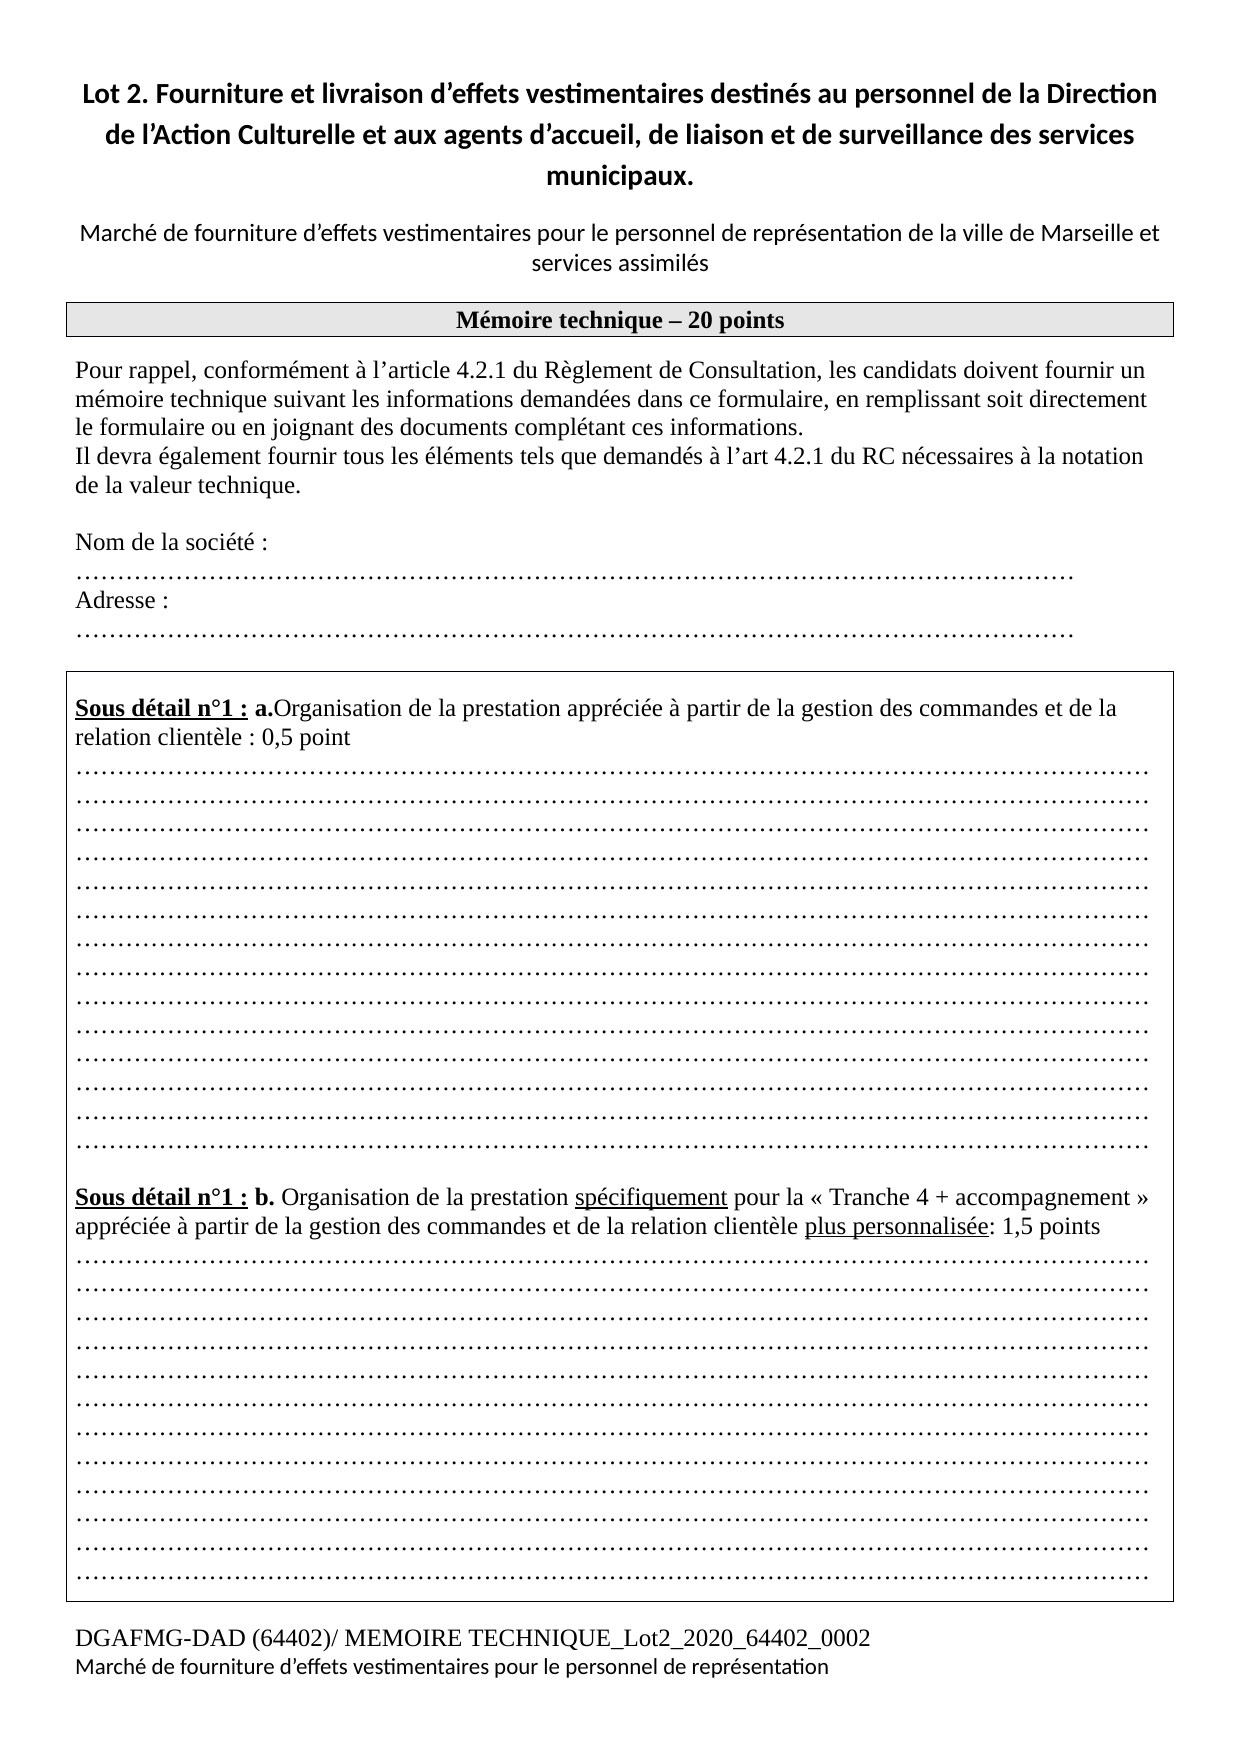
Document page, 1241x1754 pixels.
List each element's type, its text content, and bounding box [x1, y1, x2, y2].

text ………………………………………………………………………………………………………………………………………………………………………………………………………………………………………………………………………………………………………………………………………………………………………………………………………………………………………………………………………… [75, 1326, 1165, 1441]
text Sous détail n°1 : b. Organisation de la prestation spécifiquement pour la « Tranche 4 + accompagnement » appréciée à partir de la gestion des commandes et de la relation clientèle plus personnalisée: 1,5 points [75, 1182, 1165, 1240]
text ………………………………………………………………………………………………………………………………………………………………………………………………………………………………………………………………………………………………………………………………………………………………………………………………………………………………………………………………………… [75, 1441, 1165, 1556]
text Il devra également fournir tous les éléments tels que demandés à l’art 4.2.1 du RC nécessaires à la notation de la valeur technique. [75, 441, 1165, 499]
text Adresse :………………………………………………………………………………………………………… [75, 585, 1165, 642]
text ………………………………………………………………………………………………………………………………………………………………………………………………………………………………………………………………………………………………………………………………………………………………………………………………………………………………………………………………………… [75, 1038, 1165, 1153]
text ……………………………………………………………………………………………………………………………………………………………………………………………………………………………………………………………………………………………………………………………………………………… [75, 1240, 1165, 1326]
text ………………………………………………………………………………………………………………………………………………………………………………………………………………………………………………………………………………………………………………………………………………………………………………………………………………………………………………………………………………………………………………………………………………………………………………………………………………………………………………………………………………………………………………………………………………………………………………………………………………………………………………………………………………………………………………………………………………………………………………………………………………………………………………………………………………………………………………………………………………………………………………………… [75, 751, 1165, 1038]
text Sous détail n°1 : a.Organisation de la prestation appréciée à partir de la gestion des commandes et de la relation clientèle : 0,5 point [75, 693, 1165, 751]
text Mémoire technique – 20 points [67, 303, 1173, 336]
text Nom de la société : ………………………………………………………………………………………………………… [75, 527, 1165, 585]
text Marché de fourniture d’effets vestimentaires pour le personnel de représentation de la ville de Marseille et services assimilés [75, 217, 1165, 278]
text Lot 2. Fourniture et livraison d’effets vestimentaires destinés au personnel de la Direction de l’Action Culturelle et aux agents d’accueil, de liaison et de surveillance des services municipaux. [75, 75, 1165, 192]
text ………………………………………………………………………………………………………………… [75, 1556, 1165, 1585]
text Pour rappel, conformément à l’article 4.2.1 du Règlement de Consultation, les candidats doivent fournir un mémoire technique suivant les informations demandées dans ce formulaire, en remplissant soit directement le formulaire ou en joignant des documents complétant ces informations. [75, 355, 1165, 441]
